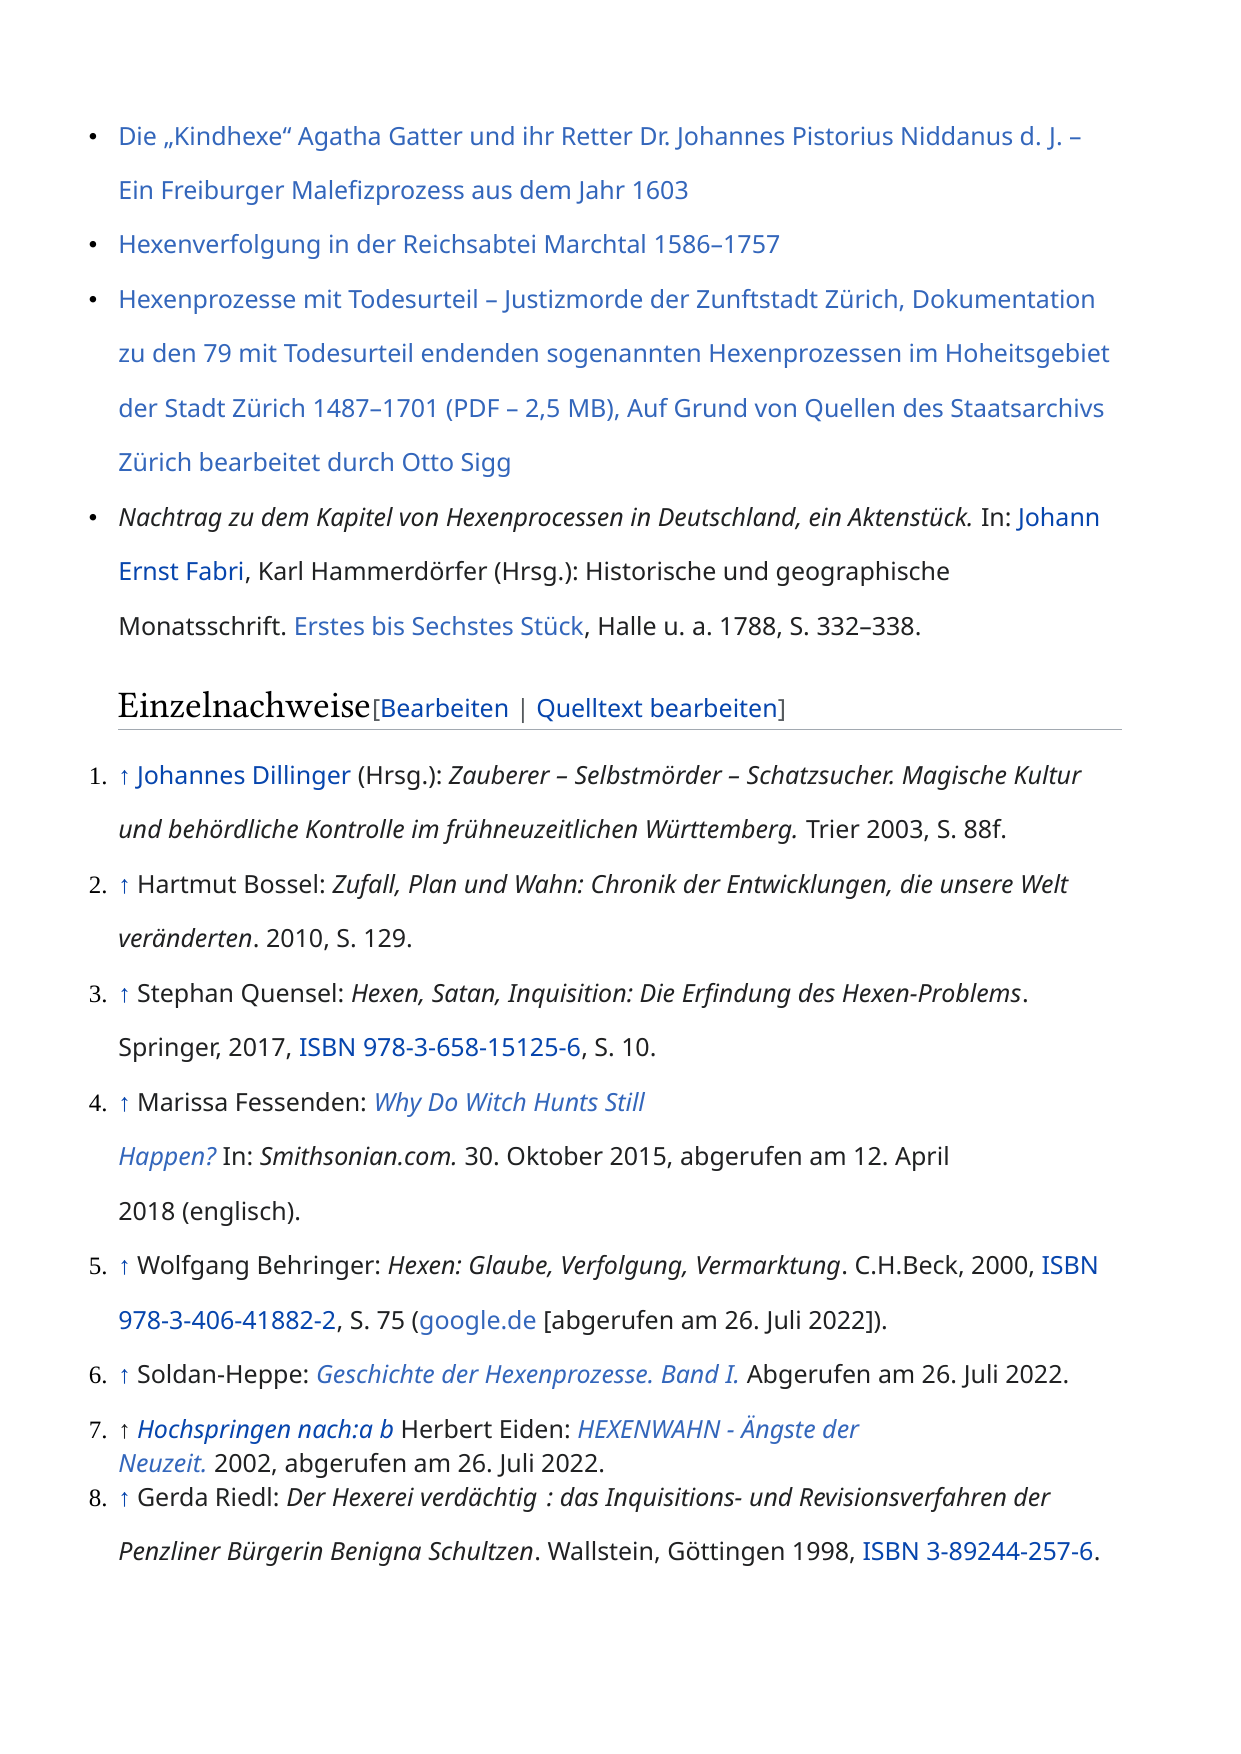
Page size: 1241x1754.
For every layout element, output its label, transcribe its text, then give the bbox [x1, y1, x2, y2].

list Nachtrag zu dem Kapitel von Hexenprocessen in Deutschland, ein Aktenstück. In: Johann Ernst Fabri, Karl Hammerdörfer (Hrsg.): Historische und geographische Monatsschrift. Erstes bis Sechstes Stück, Halle u. a. 1788, S. 332–338. [118, 499, 1122, 642]
list ↑ Marissa Fessenden: Why Do Witch Hunts Still Happen? In: Smithsonian.com. 30. Oktober 2015, abgerufen am 12. April 2018 (englisch). [118, 1084, 1122, 1228]
subtitle Einzelnachweise[Bearbeiten | Quelltext bearbeiten] [118, 684, 1122, 729]
list ↑ Hochspringen nach:a b Herbert Eiden: HEXENWAHN - Ängste der Neuzeit. 2002, abgerufen am 26. Juli 2022. [118, 1411, 1122, 1479]
list Die „Kindhexe“ Agatha Gatter und ihr Retter Dr. Johannes Pistorius Niddanus d. J. – Ein Freiburger Malefizprozess aus dem Jahr 1603 [118, 118, 1122, 207]
list ↑ Stephan Quensel: Hexen, Satan, Inquisition: Die Erfindung des Hexen-Problems. Springer, 2017, ISBN 978-3-658-15125-6, S. 10. [118, 976, 1122, 1064]
list Hexenverfolgung in der Reichsabtei Marchtal 1586–1757 [118, 227, 1122, 261]
list ↑ Hartmut Bossel: Zufall, Plan und Wahn: Chronik der Entwicklungen, die unsere Welt veränderten. 2010, S. 129. [118, 867, 1122, 955]
list ↑ Johannes Dillinger (Hrsg.): Zauberer – Selbstmörder – Schatzsucher. Magische Kultur und behördliche Kontrolle im frühneuzeitlichen Württemberg. Trier 2003, S. 88f. [118, 758, 1122, 846]
list ↑ Soldan-Heppe: Geschichte der Hexenprozesse. Band I. Abgerufen am 26. Juli 2022. [118, 1357, 1122, 1391]
list ↑ Gerda Riedl: Der Hexerei verdächtig : das Inquisitions- und Revisionsverfahren der Penzliner Bürgerin Benigna Schultzen. Wallstein, Göttingen 1998, ISBN 3-89244-257-6. [118, 1479, 1122, 1568]
list Hexenprozesse mit Todesurteil – Justizmorde der Zunftstadt Zürich, Dokumentation zu den 79 mit Todesurteil endenden sogenannten Hexenprozessen im Hoheitsgebiet der Stadt Zürich 1487–1701 (PDF – 2,5 MB), Auf Grund von Quellen des Staatsarchivs Zürich bearbeitet durch Otto Sigg [118, 282, 1122, 479]
list ↑ Wolfgang Behringer: Hexen: Glaube, Verfolgung, Vermarktung. C.H.Beck, 2000, ISBN 978-3-406-41882-2, S. 75 (google.de [abgerufen am 26. Juli 2022]). [118, 1248, 1122, 1337]
